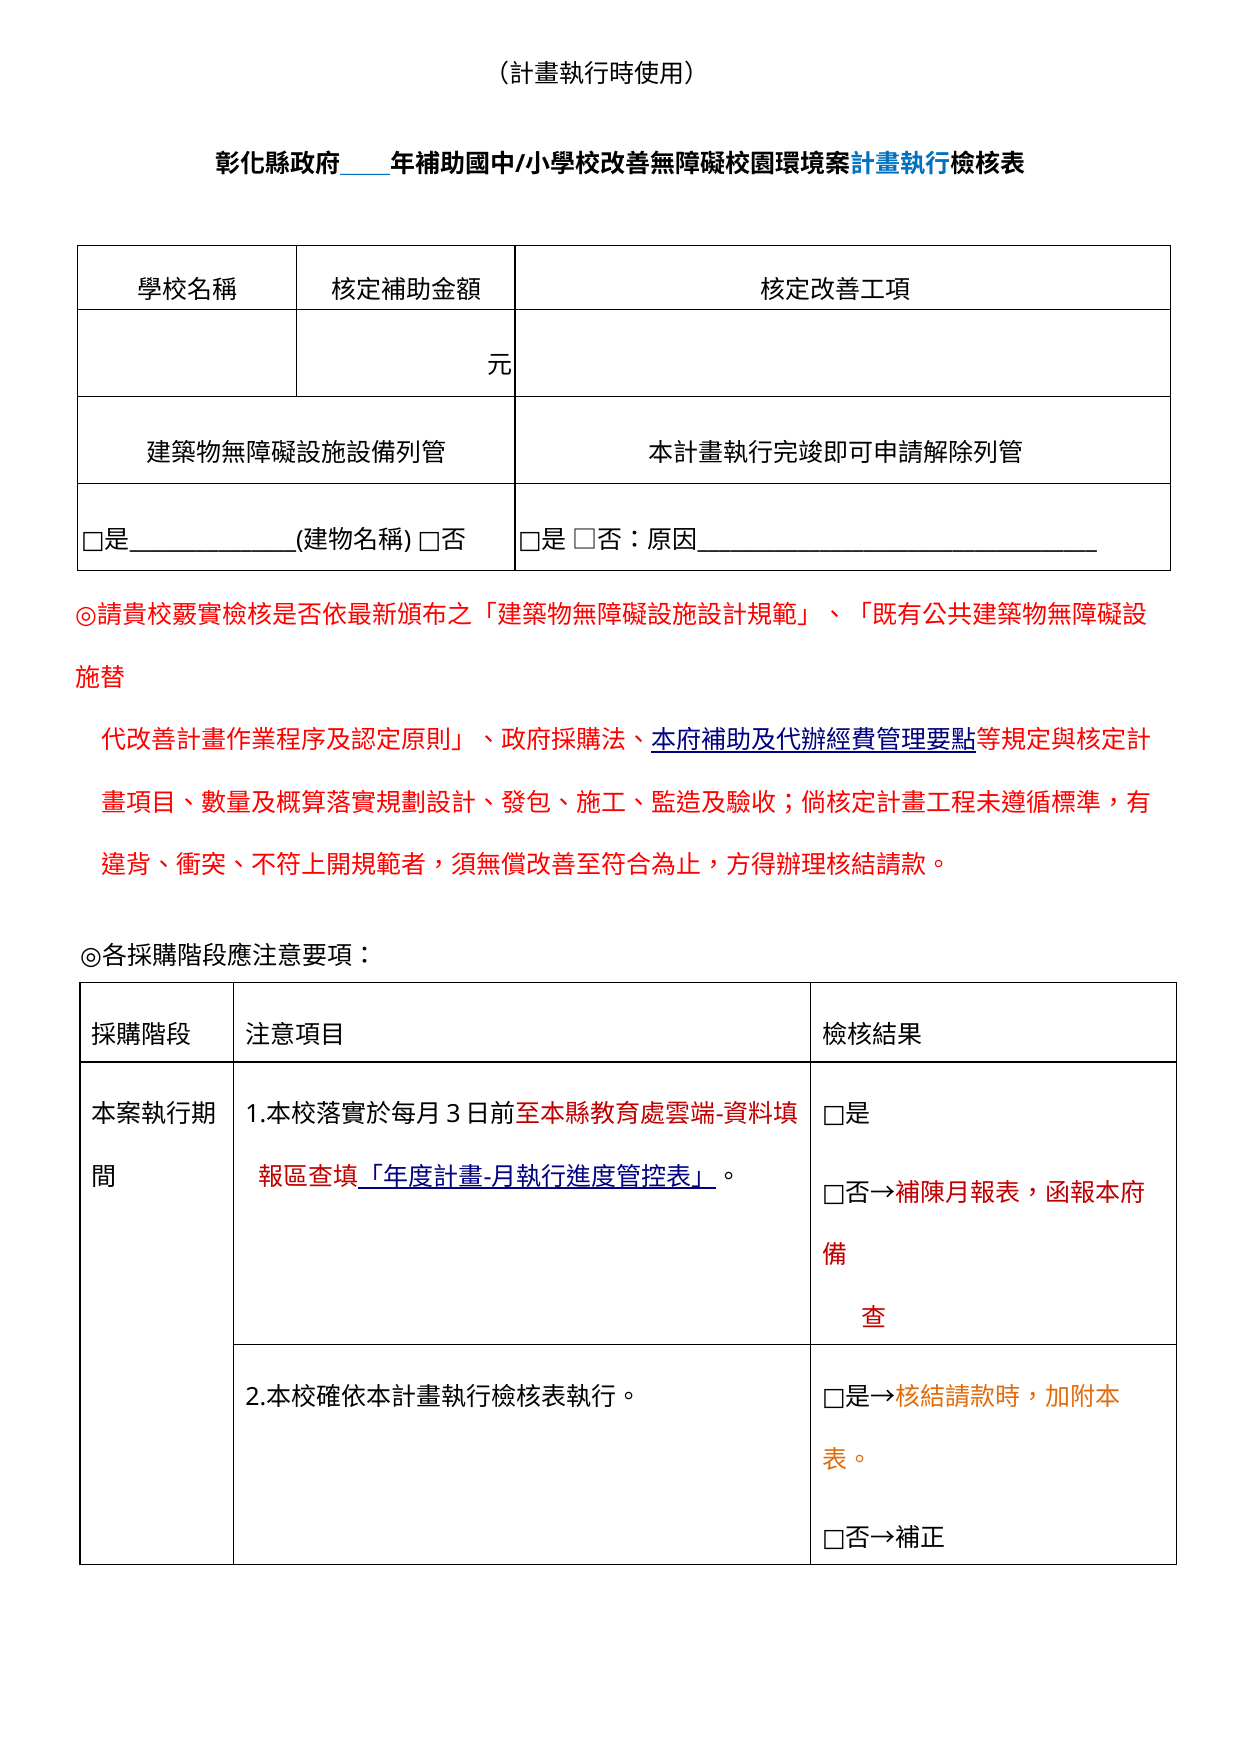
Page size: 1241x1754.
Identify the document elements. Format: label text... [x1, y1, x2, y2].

table_cell 1.本校落實於每月3日前至本縣教育處雲端-資料填 報區查填「年度計畫-月執行進度管控表」。 [234, 1063, 810, 1344]
table_cell 元 [297, 310, 514, 396]
table_cell □是→核結請款時，加附本表。 □否→補正 [811, 1345, 1176, 1564]
table_header 學校名稱 [78, 246, 296, 308]
table_header 核定補助金額 [297, 246, 514, 308]
table_cell 2.本校確依本計畫執行檢核表執行。 [234, 1345, 810, 1564]
table_cell □是_______________(建物名稱) □否 [78, 484, 514, 570]
table_cell 建築物無障礙設施設備列管 [78, 397, 514, 483]
table_header 採購階段 [81, 983, 233, 1061]
table_cell □是 □否→補陳月報表，函報本府備 查 [811, 1063, 1176, 1344]
text ◎請貴校覈實檢核是否依最新頒布之「建築物無障礙設施設計規範」、「既有公共建築物無障礙設施替 代改善計畫作業程序及認定原則」、政府採購法、本府補助及代辦經費管理要點等規定與核定計 畫項目、數量及概算落實規劃設計、發包、施工、監造及驗收；倘核定計畫工程未遵循標準，有 違背、衝突、不符上開規範者，須無償改善至符合為止，方得辦理核結請款。 [75, 571, 1165, 884]
table_header 檢核結果 [811, 983, 1176, 1061]
table_cell 本計畫執行完竣即可申請解除列管 [516, 397, 1170, 483]
table_header 核定改善工項 [516, 246, 1170, 308]
table_cell □是 □否：原因____________________________________ [516, 484, 1170, 570]
table_cell [78, 310, 296, 396]
table_header 注意項目 [234, 983, 810, 1061]
text 彰化縣政府＿＿年補助國中/小學校改善無障礙校園環境案計畫執行檢核表 [75, 120, 1165, 182]
text ◎各採購階段應注意要項： [80, 912, 1165, 974]
table_cell 本案執行期間 [81, 1063, 233, 1564]
table_cell [516, 310, 1170, 396]
